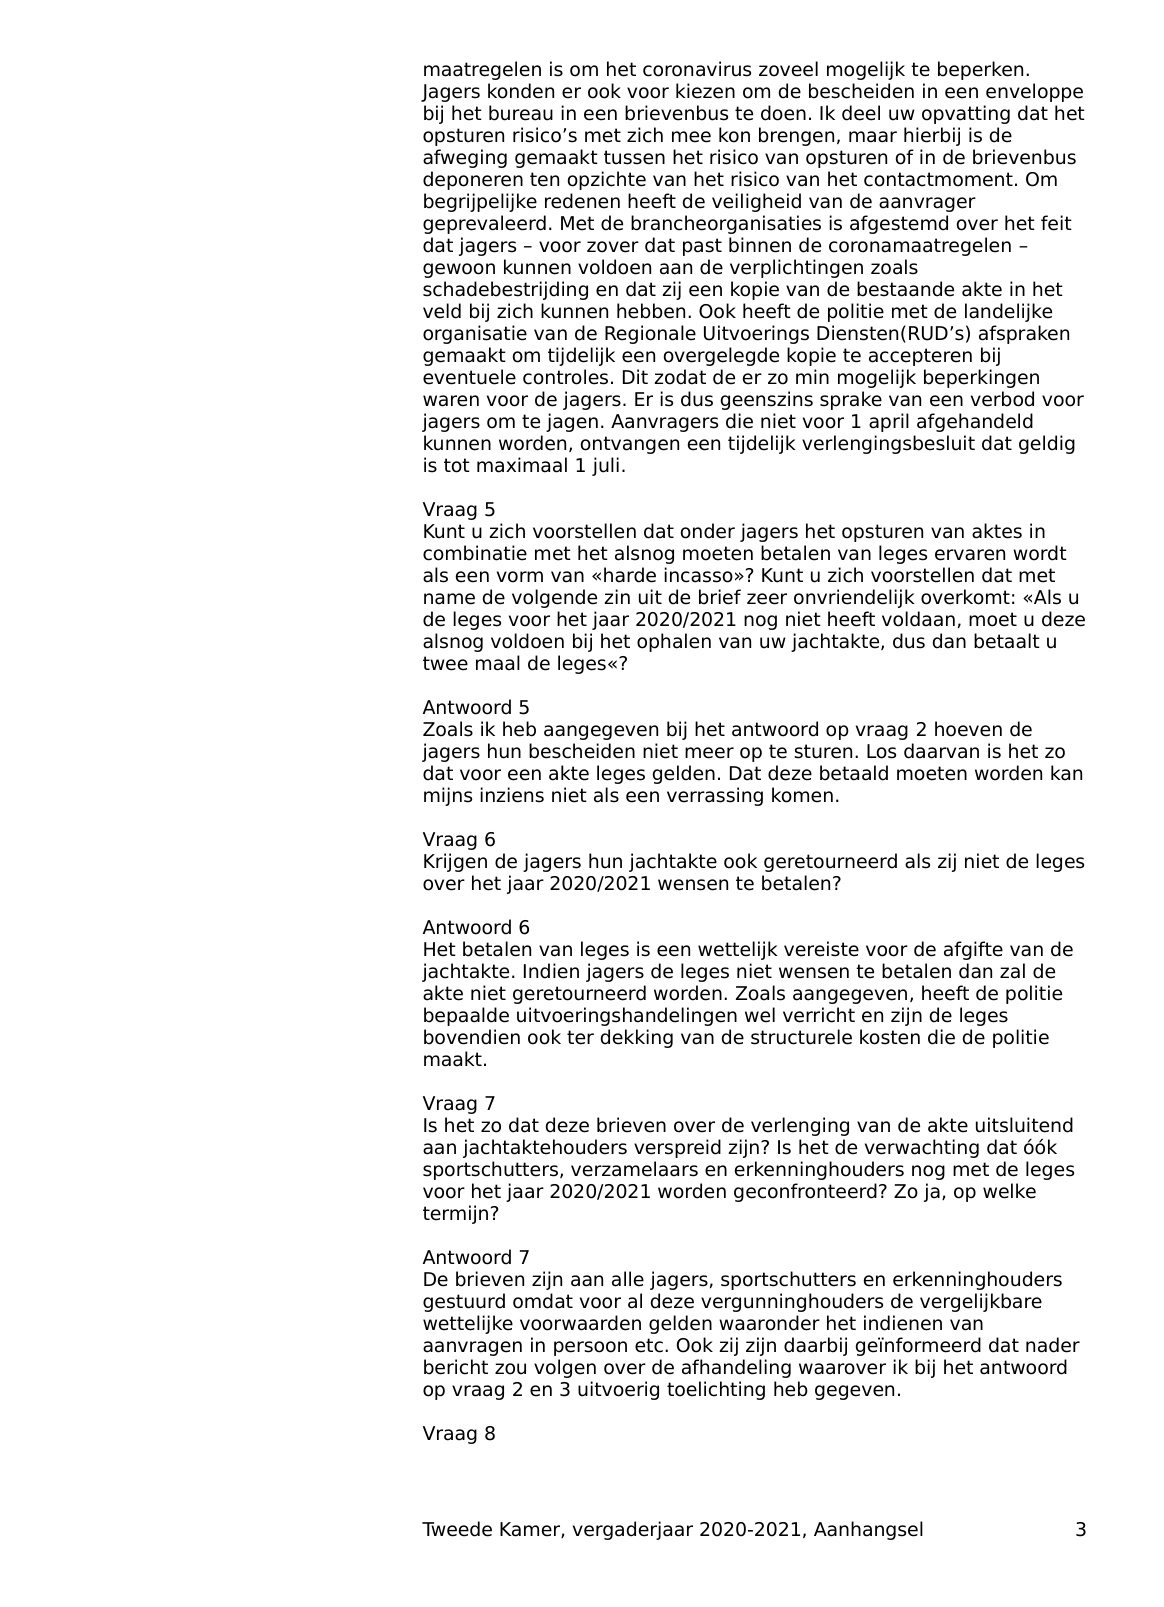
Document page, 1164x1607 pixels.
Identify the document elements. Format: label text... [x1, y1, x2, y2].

text Vraag 7 [422, 1093, 1087, 1115]
text De brieven zijn aan alle jagers, sportschutters en erkenninghouders gestuurd omdat voor al deze vergunninghouders de vergelijkbare wettelijke voorwaarden gelden waaronder het indienen van aanvragen in persoon etc. Ook zij zijn daarbij geïnformeerd dat nader bericht zou volgen over de afhandeling waarover ik bij het antwoord op vraag 2 en 3 uitvoerig toelichting heb gegeven. [422, 1269, 1087, 1401]
text Antwoord 7 [422, 1247, 1087, 1269]
text Vraag 5 [422, 499, 1087, 521]
text Vraag 6 [422, 829, 1087, 851]
text Het betalen van leges is een wettelijk vereiste voor de afgifte van de jachtakte. Indien jagers de leges niet wensen te betalen dan zal de akte niet geretourneerd worden. Zoals aangegeven, heeft de politie bepaalde uitvoeringshandelingen wel verricht en zijn de leges bovendien ook ter dekking van de structurele kosten die de politie maakt. [422, 939, 1087, 1071]
text Kunt u zich voorstellen dat onder jagers het opsturen van aktes in combinatie met het alsnog moeten betalen van leges ervaren wordt als een vorm van «harde incasso»? Kunt u zich voorstellen dat met name de volgende zin uit de brief zeer onvriendelijk overkomt: «Als u de leges voor het jaar 2020/2021 nog niet heeft voldaan, moet u deze alsnog voldoen bij het ophalen van uw jachtakte, dus dan betaalt u twee maal de leges«? [422, 521, 1087, 675]
text Is het zo dat deze brieven over de verlenging van de akte uitsluitend aan jachtaktehouders verspreid zijn? Is het de verwachting dat óók sportschutters, verzamelaars en erkenninghouders nog met de leges voor het jaar 2020/2021 worden geconfronteerd? Zo ja, op welke termijn? [422, 1115, 1087, 1225]
text Zoals ik heb aangegeven bij het antwoord op vraag 2 hoeven de jagers hun bescheiden niet meer op te sturen. Los daarvan is het zo dat voor een akte leges gelden. Dat deze betaald moeten worden kan mijns inziens niet als een verrassing komen. [422, 719, 1087, 807]
text Krijgen de jagers hun jachtakte ook geretourneerd als zij niet de leges over het jaar 2020/2021 wensen te betalen? [422, 851, 1087, 895]
text Antwoord 6 [422, 917, 1087, 939]
text Vraag 8 [422, 1423, 1087, 1445]
text Antwoord 5 [422, 697, 1087, 719]
text maatregelen is om het coronavirus zoveel mogelijk te beperken. Jagers konden er ook voor kiezen om de bescheiden in een enveloppe bij het bureau in een brievenbus te doen. Ik deel uw opvatting dat het opsturen risico’s met zich mee kon brengen, maar hierbij is de afweging gemaakt tussen het risico van opsturen of in de brievenbus deponeren ten opzichte van het risico van het contactmoment. Om begrijpelijke redenen heeft de veiligheid van de aanvrager geprevaleerd. Met de brancheorganisaties is afgestemd over het feit dat jagers – voor zover dat past binnen de coronamaatregelen – gewoon kunnen voldoen aan de verplichtingen zoals schadebestrijding en dat zij een kopie van de bestaande akte in het veld bij zich kunnen hebben. Ook heeft de politie met de landelijke organisatie van de Regionale Uitvoerings Diensten(RUD’s) afspraken gemaakt om tijdelijk een overgelegde kopie te accepteren bij eventuele controles. Dit zodat de er zo min mogelijk beperkingen waren voor de jagers. Er is dus geenszins sprake van een verbod voor jagers om te jagen. Aanvragers die niet voor 1 april afgehandeld kunnen worden, ontvangen een tijdelijk verlengingsbesluit dat geldig is tot maximaal 1 juli. [422, 59, 1087, 477]
